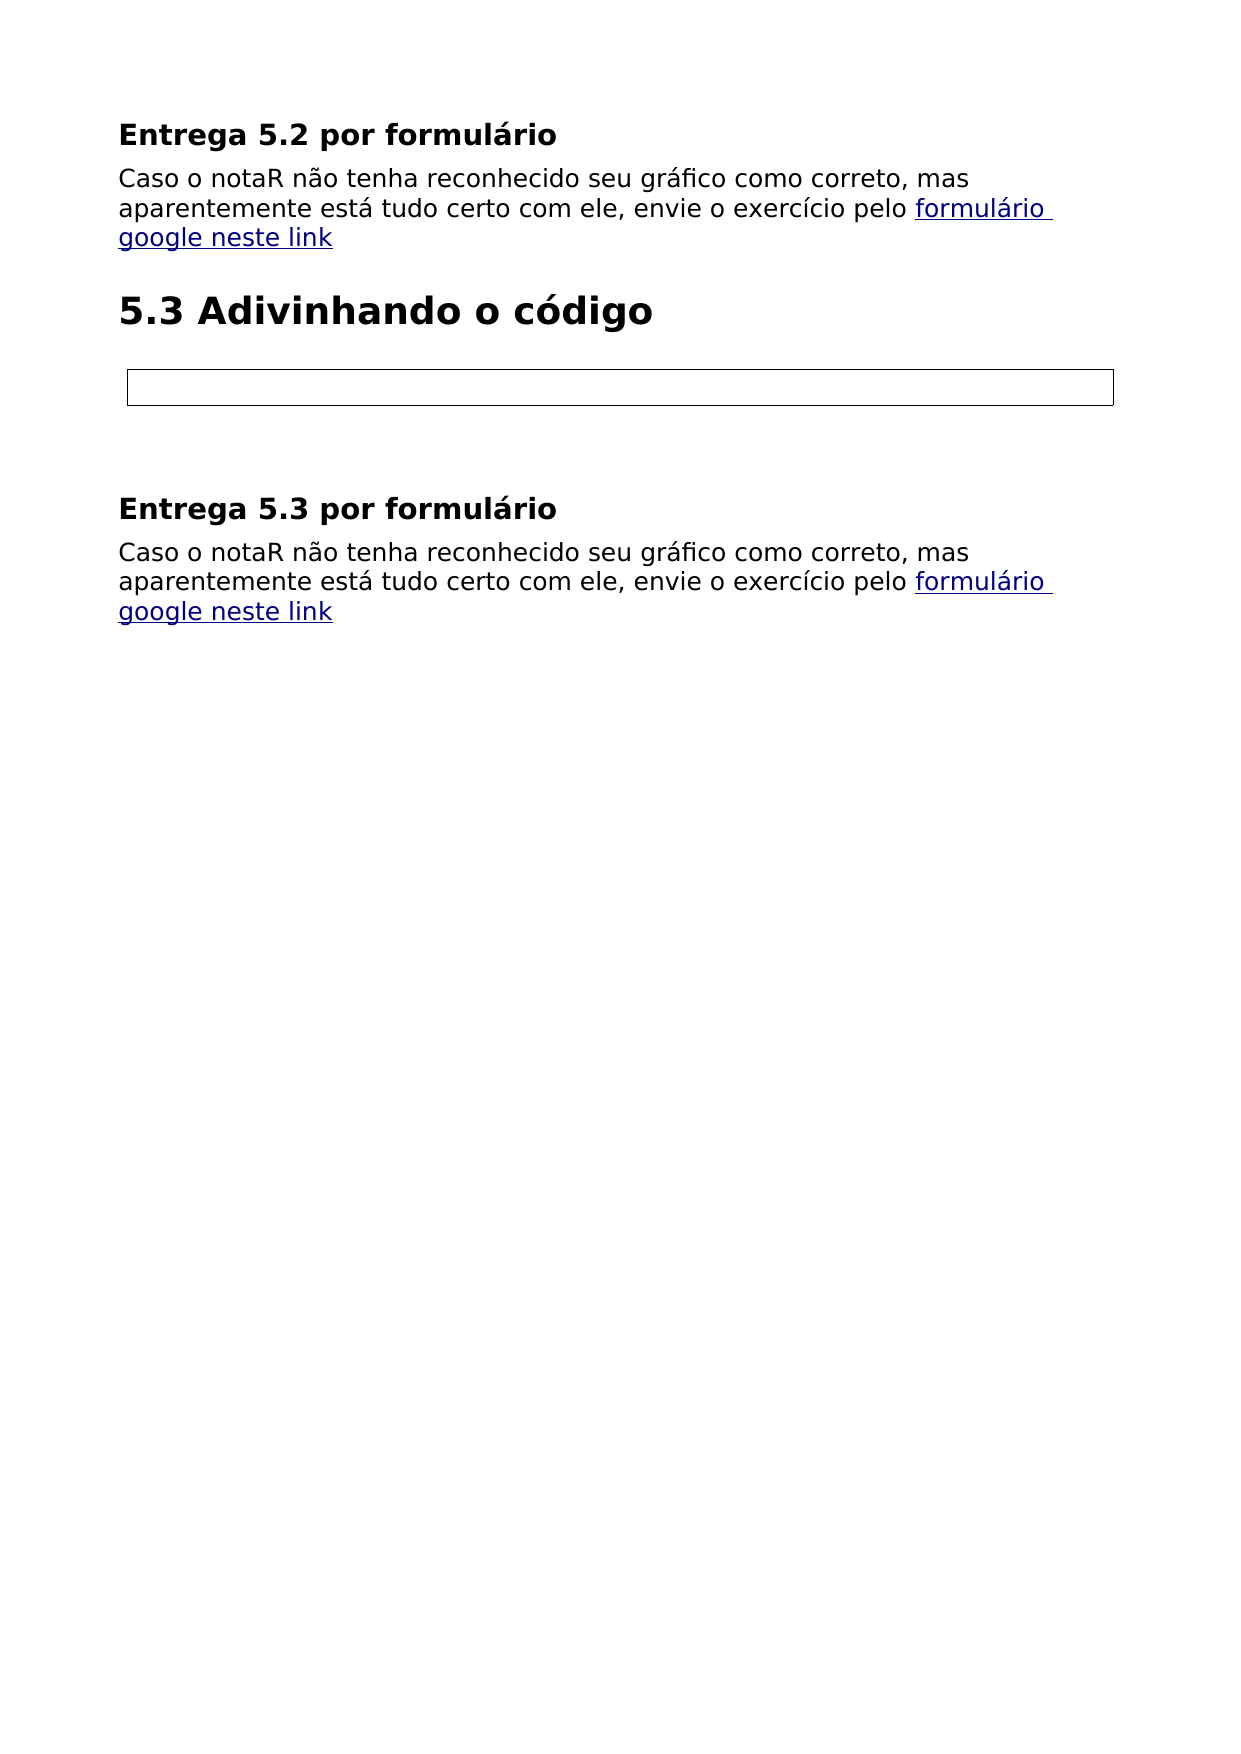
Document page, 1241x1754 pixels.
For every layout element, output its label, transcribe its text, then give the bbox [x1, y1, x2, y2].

text Caso o notaR não tenha reconhecido seu gráfico como correto, mas aparentemente está tudo certo com ele, envie o exercício pelo formulário google neste link [118, 164, 1122, 252]
table_header [128, 370, 1113, 404]
subtitle Entrega 5.3 por formulário [118, 492, 1122, 526]
text Caso o notaR não tenha reconhecido seu gráfico como correto, mas aparentemente está tudo certo com ele, envie o exercício pelo formulário google neste link [118, 538, 1122, 626]
subtitle 5.3 Adivinhando o código [118, 289, 1122, 333]
subtitle Entrega 5.2 por formulário [118, 118, 1122, 152]
